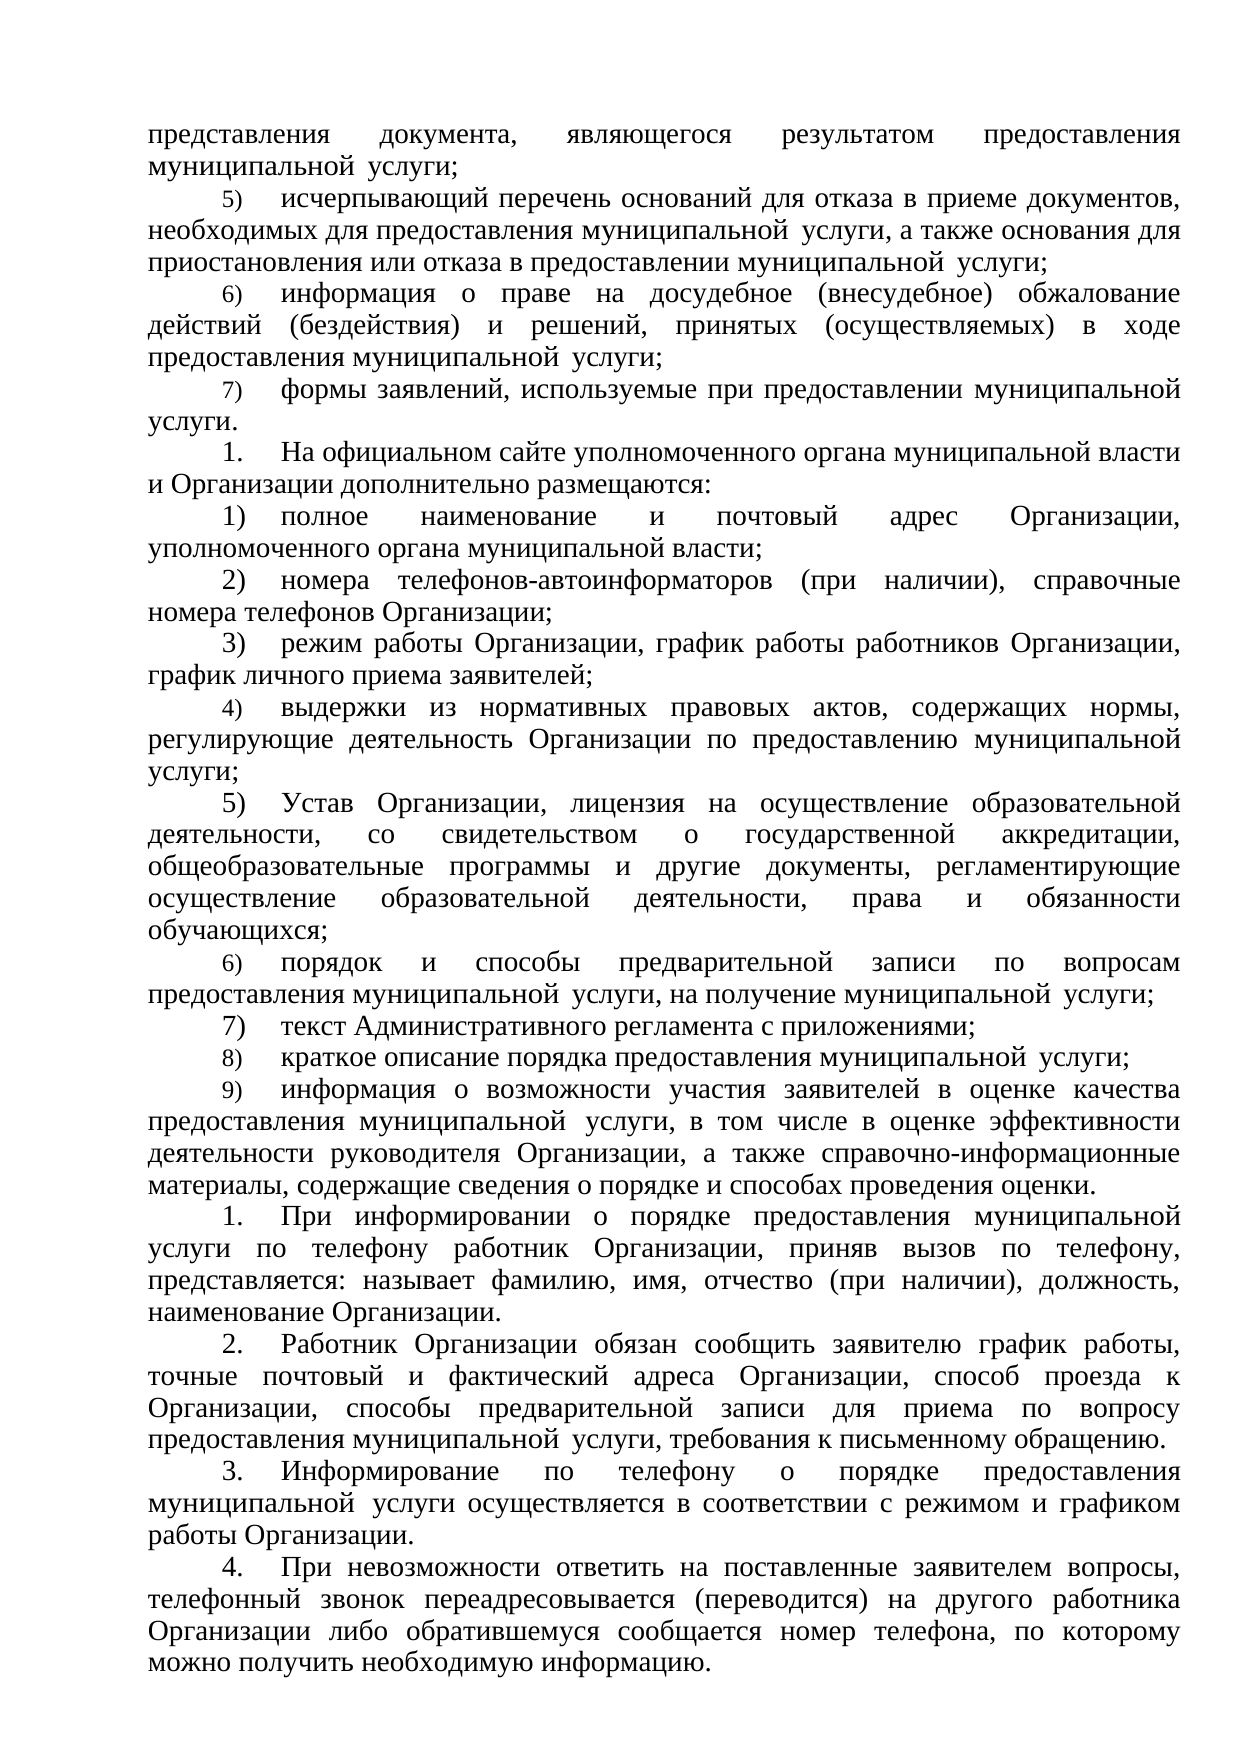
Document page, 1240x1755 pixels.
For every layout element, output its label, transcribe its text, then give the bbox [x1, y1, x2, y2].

list текст Административного регламента с приложениями; [148, 1009, 1181, 1041]
list информация о праве на досудебное (внесудебное) обжалование действий (бездействия) и решений, принятых (осуществляемых) в ходе предоставления муниципальной услуги; [148, 277, 1181, 373]
list На официальном сайте уполномоченного органа муниципальной власти и Организации дополнительно размещаются: [148, 436, 1181, 500]
list полное наименование и почтовый адрес Организации, уполномоченного органа муниципальной власти; [148, 500, 1181, 564]
list порядок и способы предварительной записи по вопросам предоставления муниципальной услуги, на получение муниципальной услуги; [148, 946, 1181, 1009]
list исчерпывающий перечень оснований для отказа в приеме документов, необходимых для предоставления муниципальной услуги, а также основания для приостановления или отказа в предоставлении муниципальной услуги; [148, 182, 1181, 277]
list выдержки из нормативных правовых актов, содержащих нормы, регулирующие деятельность Организации по предоставлению муниципальной услуги; [148, 691, 1181, 787]
list информация о возможности участия заявителей в оценке качества предоставления муниципальной услуги, в том числе в оценке эффективности деятельности руководителя Организации, а также справочно-информационные материалы, содержащие сведения о порядке и способах проведения оценки. [148, 1073, 1181, 1200]
list При невозможности ответить на поставленные заявителем вопросы, телефонный звонок переадресовывается (переводится) на другого работника Организации либо обратившемуся сообщается номер телефона, по которому можно получить необходимую информацию. [148, 1551, 1181, 1678]
list формы заявлений, используемые при предоставлении муниципальной услуги. [148, 373, 1181, 436]
list краткое описание порядка предоставления муниципальной услуги; [148, 1041, 1181, 1073]
list Устав Организации, лицензия на осуществление образовательной деятельности, со свидетельством о государственной аккредитации, общеобразовательные программы и другие документы, регламентирующие осуществление образовательной деятельности, права и обязанности обучающихся; [148, 787, 1181, 946]
list представления документа, являющегося результатом предоставления муниципальной услуги; [148, 118, 1181, 182]
list Работник Организации обязан сообщить заявителю график работы, точные почтовый и фактический адреса Организации, способ проезда к Организации, способы предварительной записи для приема по вопросу предоставления муниципальной услуги, требования к письменному обращению. [148, 1328, 1181, 1455]
list При информировании о порядке предоставления муниципальной услуги по телефону работник Организации, приняв вызов по телефону, представляется: называет фамилию, имя, отчество (при наличии), должность, наименование Организации. [148, 1200, 1181, 1328]
list режим работы Организации, график работы работников Организации, график личного приема заявителей; [148, 627, 1181, 691]
list номера телефонов-автоинформаторов (при наличии), справочные номера телефонов Организации; [148, 564, 1181, 627]
list Информирование по телефону о порядке предоставления муниципальной услуги осуществляется в соответствии с режимом и графиком работы Организации. [148, 1455, 1181, 1551]
